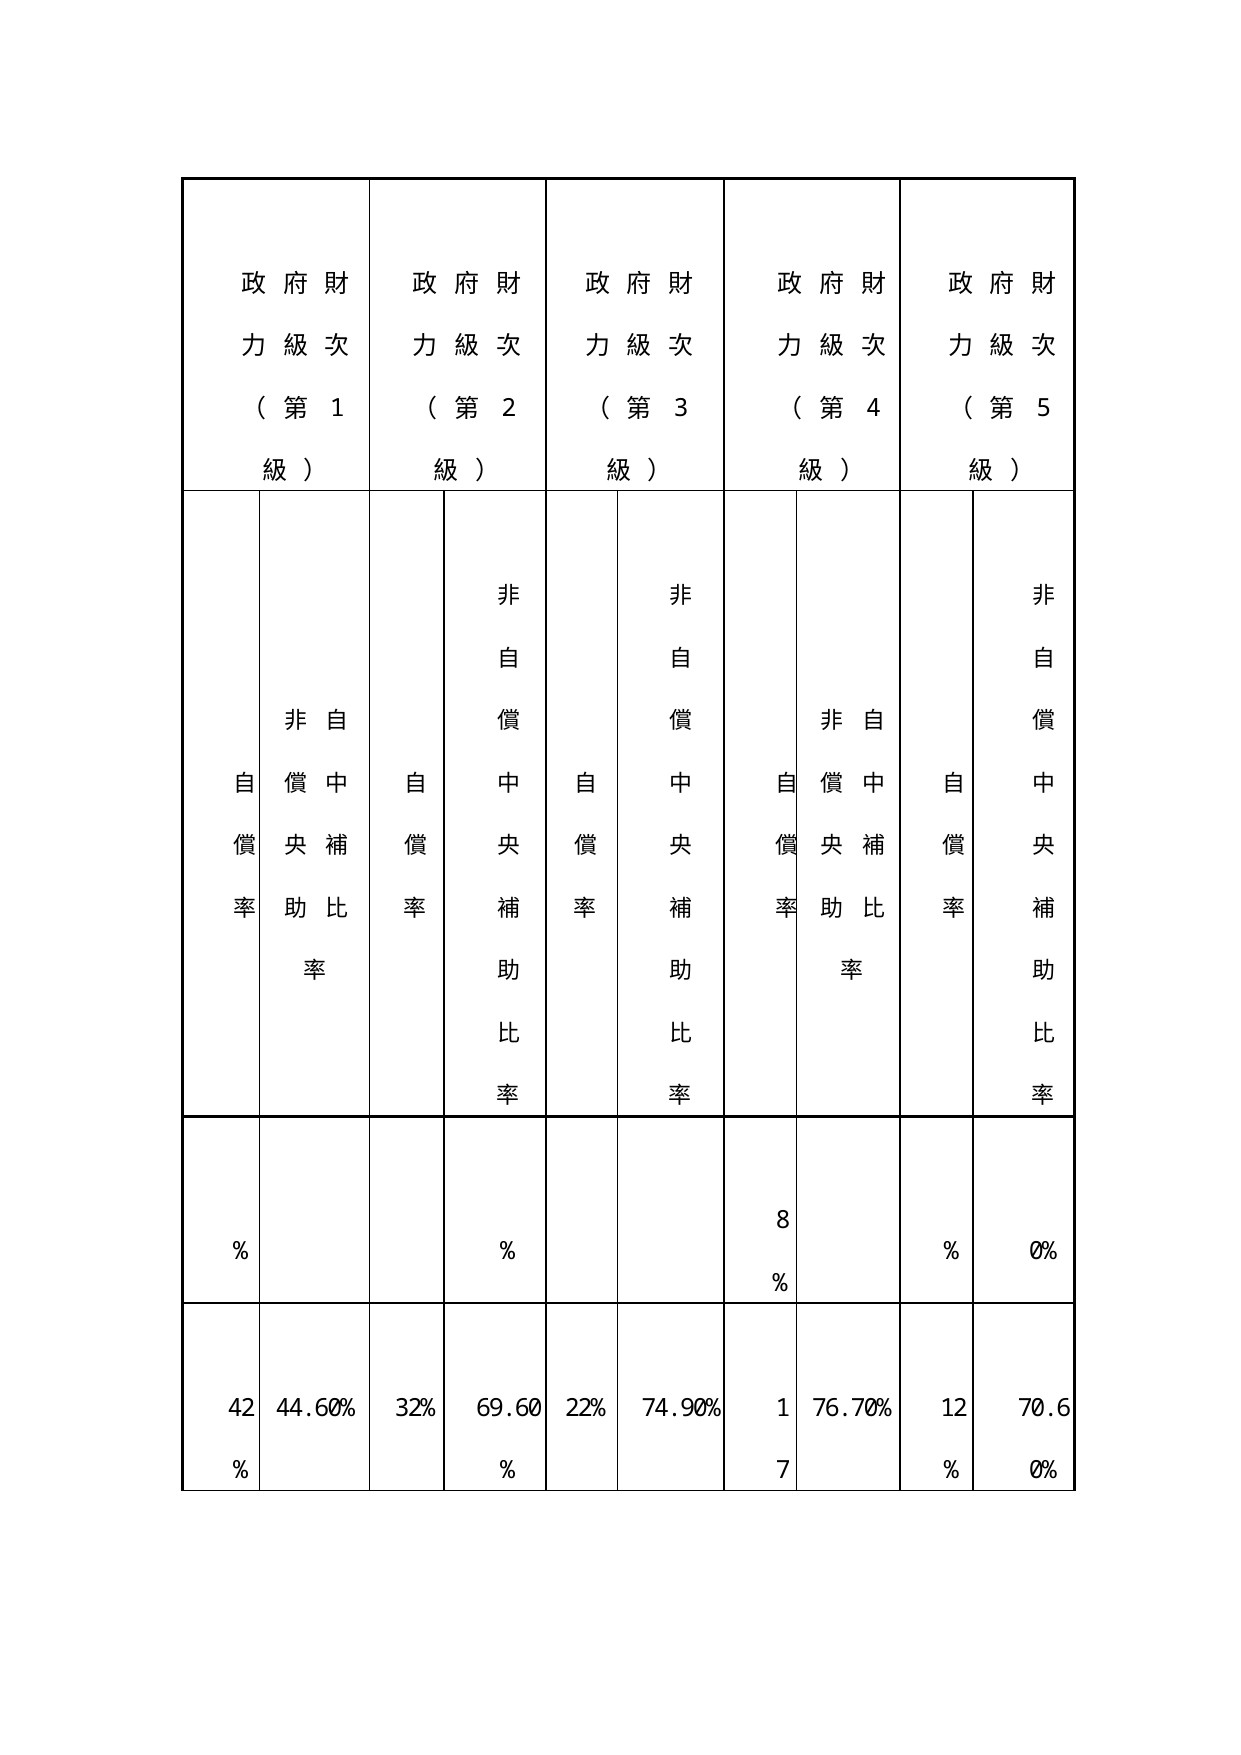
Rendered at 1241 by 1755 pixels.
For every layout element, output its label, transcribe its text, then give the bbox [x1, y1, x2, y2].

table_cell 74.90% [618, 1304, 723, 1490]
table_header 政府財力級次（第1級） [184, 180, 369, 490]
table_header 政府財力級次（第4級） [725, 180, 899, 490]
table_header 政府財力級次（第5級） [901, 180, 1073, 490]
table_cell [797, 1118, 899, 1302]
table_cell % [445, 1118, 545, 1302]
table_cell 12% [901, 1304, 972, 1490]
table_cell 非自償中央補助比率 [618, 491, 723, 1115]
table_cell 非自償中央補助比率 [974, 491, 1073, 1115]
table_cell 非自償中央補助比率 [797, 491, 899, 1115]
table_cell [260, 1118, 369, 1302]
table_cell [547, 1118, 617, 1302]
table_cell 32% [370, 1304, 443, 1490]
table_cell 8% [725, 1118, 796, 1302]
table_cell 自償率 [547, 491, 617, 1115]
table_cell 17 [725, 1304, 796, 1490]
table_header 政府財力級次（第3級） [547, 180, 723, 490]
table_cell [370, 1118, 443, 1302]
table_cell 69.60% [445, 1304, 545, 1490]
table_header 政府財力級次（第2級） [370, 180, 545, 490]
table_cell 70.60% [974, 1304, 1073, 1490]
table_cell [618, 1118, 723, 1302]
table_cell 44.60% [260, 1304, 369, 1490]
table_cell % [184, 1118, 259, 1302]
table_cell 自償率 [370, 491, 443, 1115]
table_cell 自償率 [901, 491, 972, 1115]
table_cell % [901, 1118, 972, 1302]
table_cell 非自償中央補助比率 [445, 491, 545, 1115]
table_cell 42% [184, 1304, 259, 1490]
table_cell 自償率 [184, 491, 259, 1115]
table_cell 0% [974, 1118, 1073, 1302]
table_cell 自償率 [725, 491, 796, 1115]
table_cell 非自償中央補助比率 [260, 491, 369, 1115]
table_cell 76.70% [797, 1304, 899, 1490]
table_cell 22% [547, 1304, 617, 1490]
